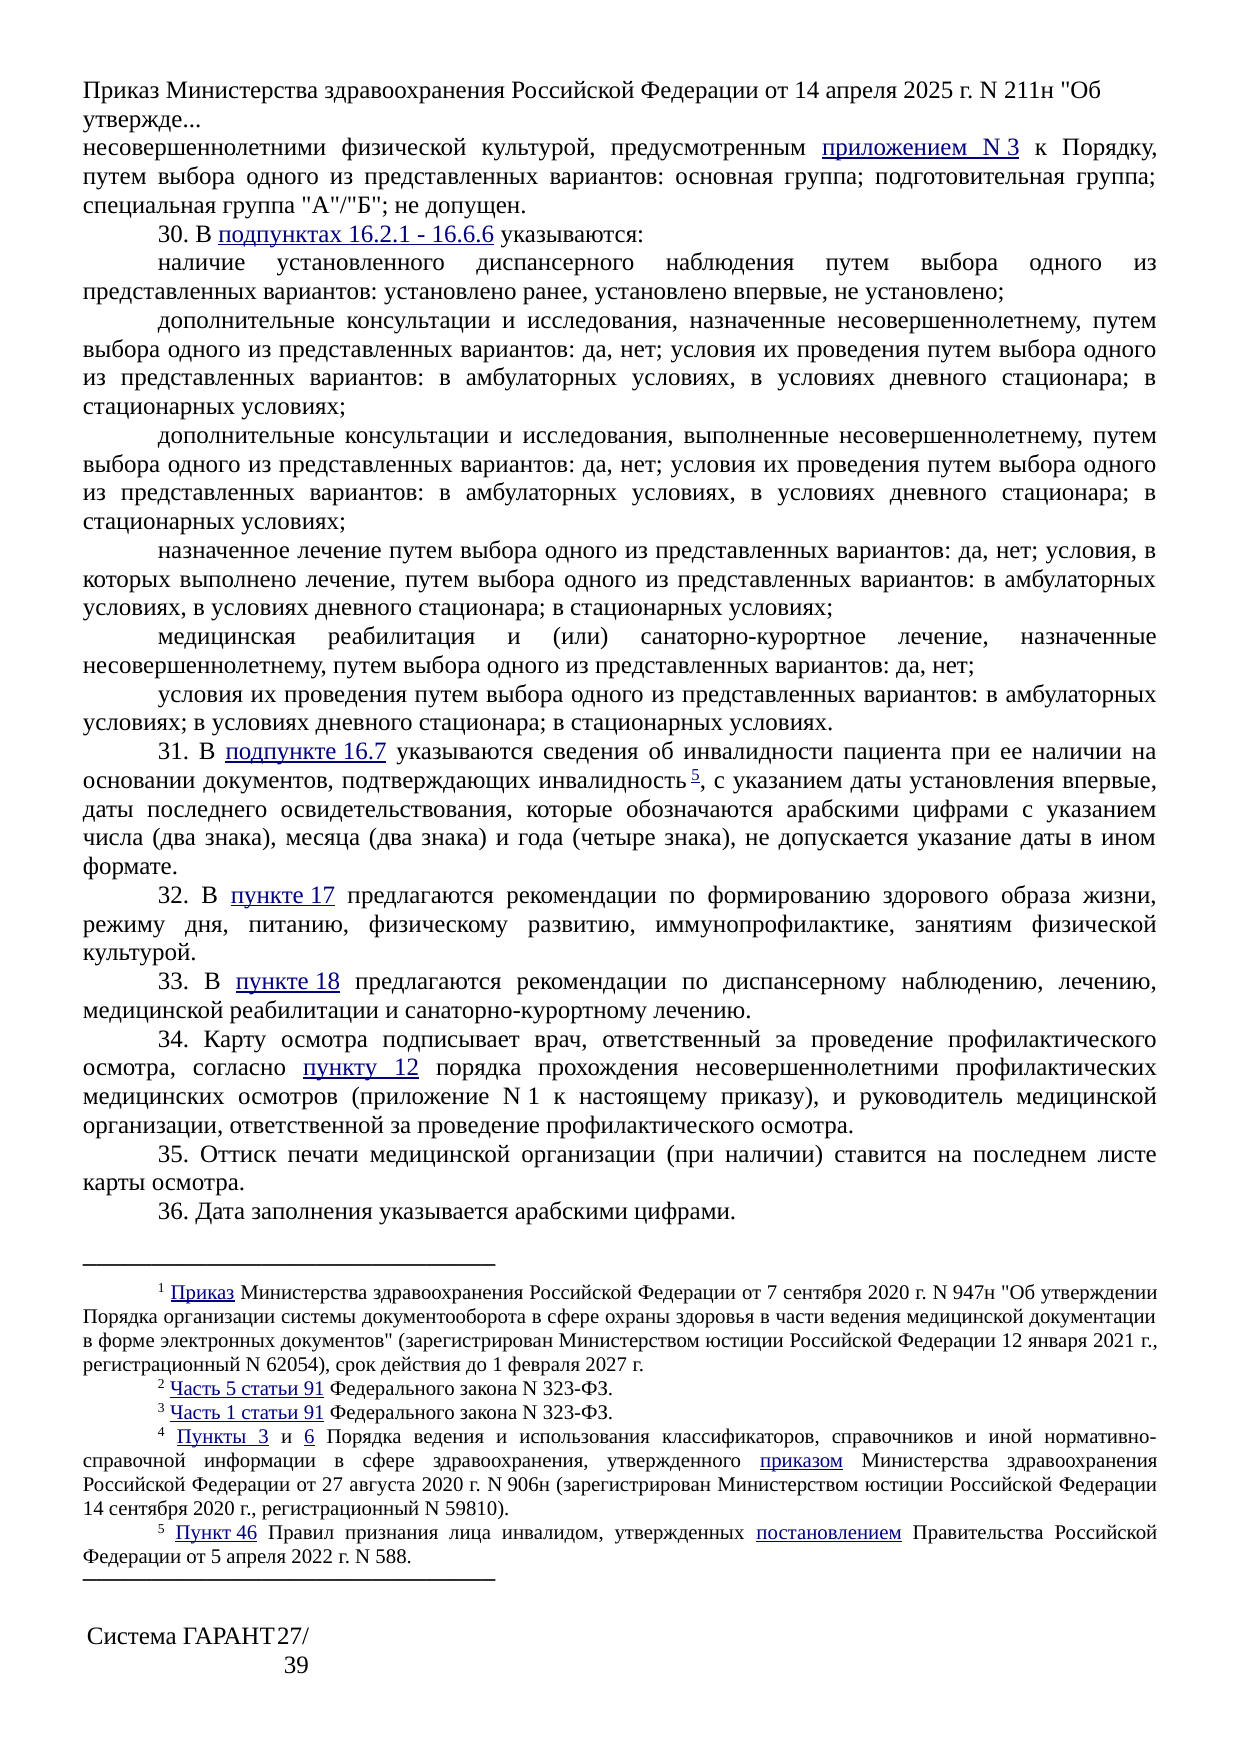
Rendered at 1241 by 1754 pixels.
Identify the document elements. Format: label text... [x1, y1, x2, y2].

text наличие установленного диспансерного наблюдения путем выбора одного из представленных вариантов: установлено ранее, установлено впервые, не установлено; [83, 247, 1157, 305]
text 35. Оттиск печати медицинской организации (при наличии) ставится на последнем листе карты осмотра. [83, 1139, 1157, 1196]
text условия их проведения путем выбора одного из представленных вариантов: в амбулаторных условиях; в условиях дневного стационара; в стационарных условиях. [83, 679, 1157, 736]
text 36. Дата заполнения указывается арабскими цифрами. [83, 1196, 1157, 1225]
text 33. В пункте 18 предлагаются рекомендации по диспансерному наблюдению, лечению, медицинской реабилитации и санаторно-курортному лечению. [83, 966, 1157, 1024]
text 32. В пункте 17 предлагаются рекомендации по формированию здорового образа жизни, режиму дня, питанию, физическому развитию, иммунопрофилактике, занятиям физической культурой. [83, 880, 1157, 966]
text ────────────────────────────── [83, 1254, 1157, 1280]
text 30. В подпунктах 16.2.1 - 16.6.6 указываются: [83, 219, 1157, 247]
text назначенное лечение путем выбора одного из представленных вариантов: да, нет; условия, в которых выполнено лечение, путем выбора одного из представленных вариантов: в амбулаторных условиях, в условиях дневного стационара; в стационарных условиях; [83, 535, 1157, 621]
text 1 Приказ Министерства здравоохранения Российской Федерации от 7 сентября 2020 г. N 947н "Об утверждении Порядка организации системы документооборота в сфере охраны здоровья в части ведения медицинской документации в форме электронных документов" (зарегистрирован Министерством юстиции Российской Федерации 12 января 2021 г., регистрационный N 62054), срок действия до 1 февраля 2027 г. [83, 1280, 1157, 1376]
text 3 Часть 1 статьи 91 Федерального закона N 323-ФЗ. [83, 1400, 1157, 1424]
text 5 Пункт 46 Правил признания лица инвалидом, утвержденных постановлением Правительства Российской Федерации от 5 апреля 2022 г. N 588. [83, 1520, 1157, 1568]
text дополнительные консультации и исследования, выполненные несовершеннолетнему, путем выбора одного из представленных вариантов: да, нет; условия их проведения путем выбора одного из представленных вариантов: в амбулаторных условиях, в условиях дневного стационара; в стационарных условиях; [83, 420, 1157, 535]
text несовершеннолетними физической культурой, предусмотренным приложением N 3 к Порядку, путем выбора одного из представленных вариантов: основная группа; подготовительная группа; специальная группа "А"/"Б"; не допущен. [83, 132, 1157, 219]
text 2 Часть 5 статьи 91 Федерального закона N 323-ФЗ. [83, 1376, 1157, 1400]
text 31. В подпункте 16.7 указываются сведения об инвалидности пациента при ее наличии на основании документов, подтверждающих инвалидность 5, с указанием даты установления впервые, даты последнего освидетельствования, которые обозначаются арабскими цифрами с указанием числа (два знака), месяца (два знака) и года (четыре знака), не допускается указание даты в ином формате. [83, 736, 1157, 880]
text медицинская реабилитация и (или) санаторно-курортное лечение, назначенные несовершеннолетнему, путем выбора одного из представленных вариантов: да, нет; [83, 621, 1157, 679]
text 4 Пункты 3 и 6 Порядка ведения и использования классификаторов, справочников и иной нормативно-справочной информации в сфере здравоохранения, утвержденного приказом Министерства здравоохранения Российской Федерации от 27 августа 2020 г. N 906н (зарегистрирован Министерством юстиции Российской Федерации 14 сентября 2020 г., регистрационный N 59810). [83, 1424, 1157, 1520]
text 34. Карту осмотра подписывает врач, ответственный за проведение профилактического осмотра, согласно пункту 12 порядка прохождения несовершеннолетними профилактических медицинских осмотров (приложение N 1 к настоящему приказу), и руководитель медицинской организации, ответственной за проведение профилактического осмотра. [83, 1024, 1157, 1139]
text ────────────────────────────── [83, 1568, 1157, 1594]
text дополнительные консультации и исследования, назначенные несовершеннолетнему, путем выбора одного из представленных вариантов: да, нет; условия их проведения путем выбора одного из представленных вариантов: в амбулаторных условиях, в условиях дневного стационара; в стационарных условиях; [83, 305, 1157, 420]
